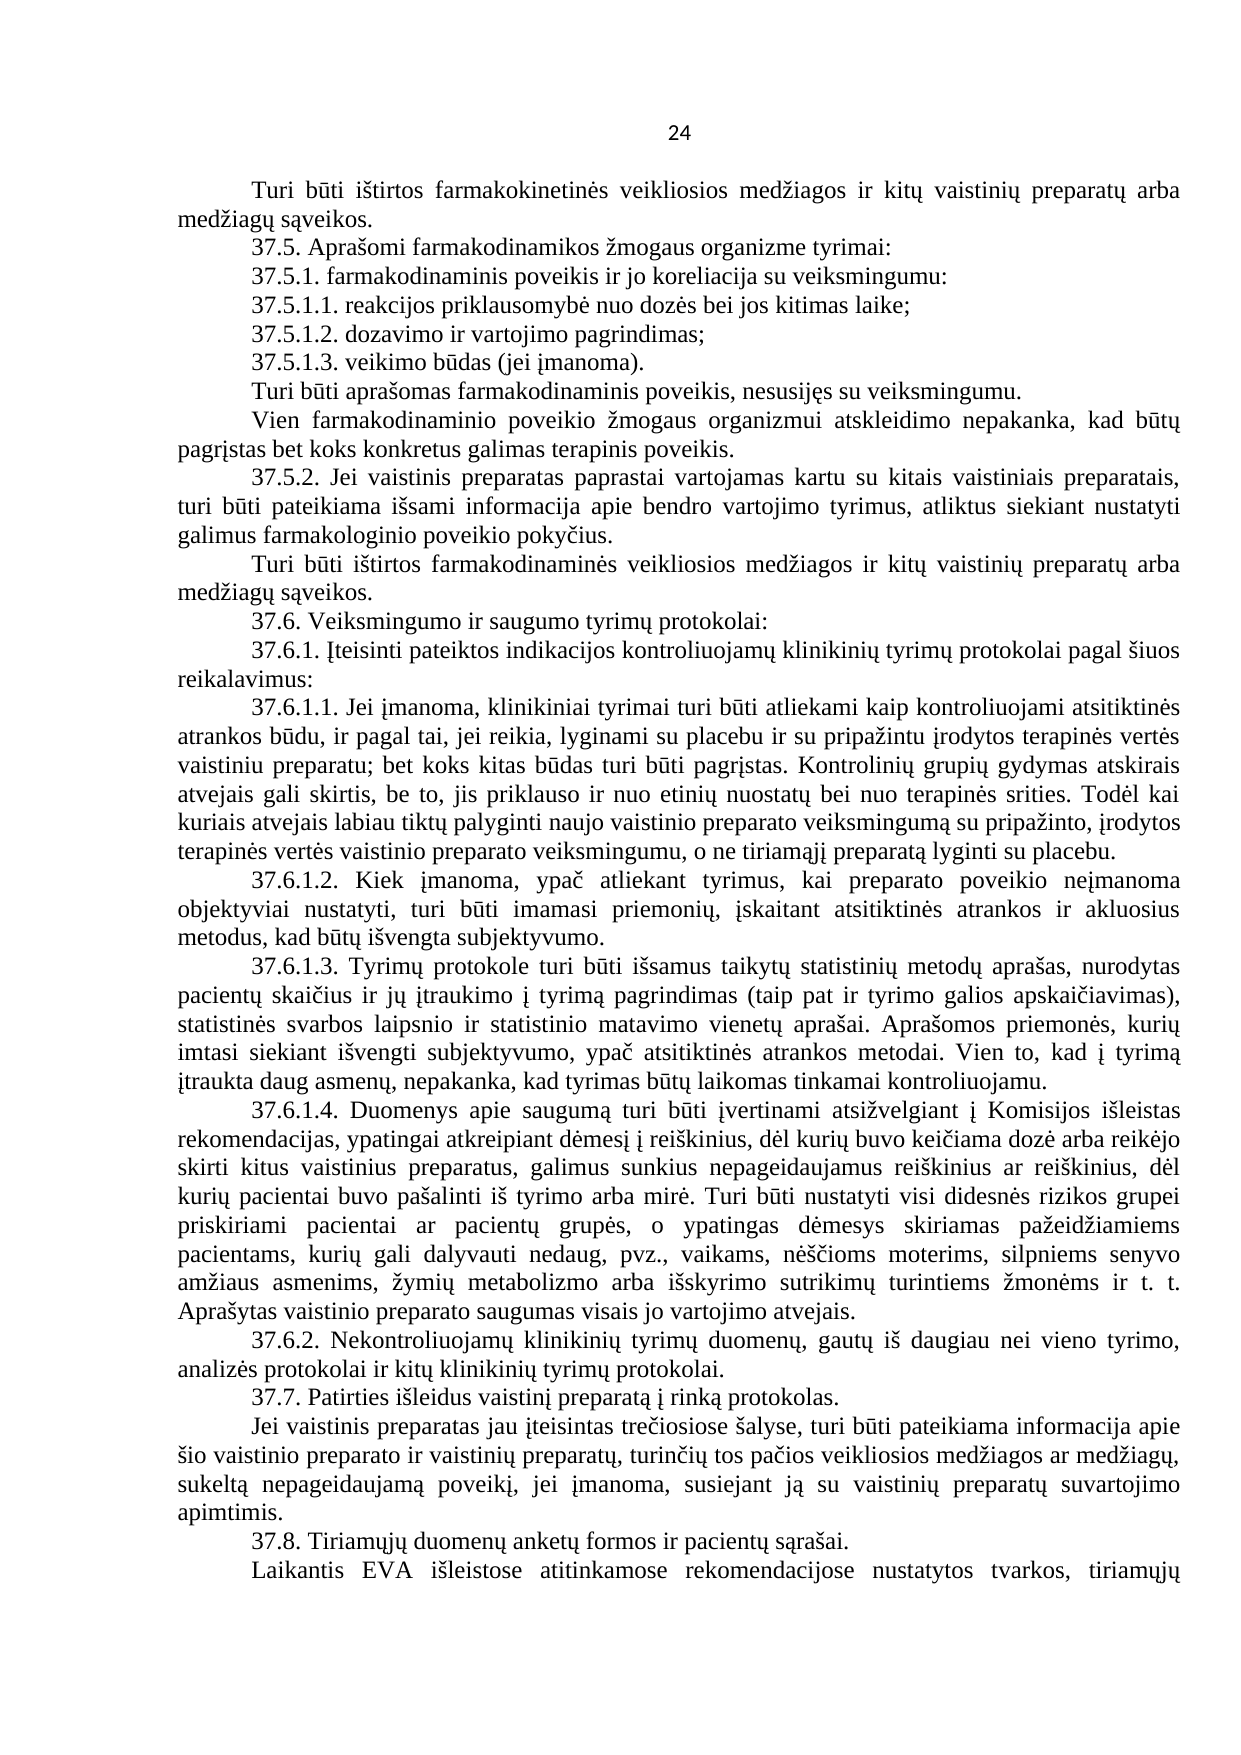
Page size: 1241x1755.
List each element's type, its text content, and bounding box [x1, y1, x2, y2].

text Turi būti ištirtos farmakodinaminės veikliosios medžiagos ir kitų vaistinių preparatų arba medžiagų sąveikos. [177, 549, 1181, 606]
text 37.6.1. Įteisinti pateiktos indikacijos kontroliuojamų klinikinių tyrimų protokolai pagal šiuos reikalavimus: [177, 635, 1181, 692]
text 37.6.2. Nekontroliuojamų klinikinių tyrimų duomenų, gautų iš daugiau nei vieno tyrimo, analizės protokolai ir kitų klinikinių tyrimų protokolai. [177, 1325, 1181, 1382]
text 37.5.1.3. veikimo būdas (jei įmanoma). [177, 347, 1181, 376]
text 37.6.1.1. Jei įmanoma, klinikiniai tyrimai turi būti atliekami kaip kontroliuojami atsitiktinės atrankos būdu, ir pagal tai, jei reikia, lyginami su placebu ir su pripažintu įrodytos terapinės vertės vaistiniu preparatu; bet koks kitas būdas turi būti pagrįstas. Kontrolinių grupių gydymas atskirais atvejais gali skirtis, be to, jis priklauso ir nuo etinių nuostatų bei nuo terapinės srities. Todėl kai kuriais atvejais labiau tiktų palyginti naujo vaistinio preparato veiksmingumą su pripažinto, įrodytos terapinės vertės vaistinio preparato veiksmingumu, o ne tiriamąjį preparatą lyginti su placebu. [177, 692, 1181, 865]
text 37.6.1.2. Kiek įmanoma, ypač atliekant tyrimus, kai preparato poveikio neįmanoma objektyviai nustatyti, turi būti imamasi priemonių, įskaitant atsitiktinės atrankos ir akluosius metodus, kad būtų išvengta subjektyvumo. [177, 865, 1181, 951]
text 37.5. Aprašomi farmakodinamikos žmogaus organizme tyrimai: [177, 232, 1181, 261]
text 37.5.1.1. reakcijos priklausomybė nuo dozės bei jos kitimas laike; [177, 290, 1181, 319]
text 37.8. Tiriamųjų duomenų anketų formos ir pacientų sąrašai. [177, 1526, 1181, 1555]
text Turi būti ištirtos farmakokinetinės veikliosios medžiagos ir kitų vaistinių preparatų arba medžiagų sąveikos. [177, 175, 1181, 232]
text Vien farmakodinaminio poveikio žmogaus organizmui atskleidimo nepakanka, kad būtų pagrįstas bet koks konkretus galimas terapinis poveikis. [177, 405, 1181, 462]
text 37.5.1.2. dozavimo ir vartojimo pagrindimas; [177, 319, 1181, 347]
text 37.6.1.4. Duomenys apie saugumą turi būti įvertinami atsižvelgiant į Komisijos išleistas rekomendacijas, ypatingai atkreipiant dėmesį į reiškinius, dėl kurių buvo keičiama dozė arba reikėjo skirti kitus vaistinius preparatus, galimus sunkius nepageidaujamus reiškinius ar reiškinius, dėl kurių pacientai buvo pašalinti iš tyrimo arba mirė. Turi būti nustatyti visi didesnės rizikos grupei priskiriami pacientai ar pacientų grupės, o ypatingas dėmesys skiriamas pažeidžiamiems pacientams, kurių gali dalyvauti nedaug, pvz., vaikams, nėščioms moterims, silpniems senyvo amžiaus asmenims, žymių metabolizmo arba išskyrimo sutrikimų turintiems žmonėms ir t. t. Aprašytas vaistinio preparato saugumas visais jo vartojimo atvejais. [177, 1095, 1181, 1325]
text Jei vaistinis preparatas jau įteisintas trečiosiose šalyse, turi būti pateikiama informacija apie šio vaistinio preparato ir vaistinių preparatų, turinčių tos pačios veikliosios medžiagos ar medžiagų, sukeltą nepageidaujamą poveikį, jei įmanoma, susiejant ją su vaistinių preparatų suvartojimo apimtimis. [177, 1411, 1181, 1526]
text 37.6.1.3. Tyrimų protokole turi būti išsamus taikytų statistinių metodų aprašas, nurodytas pacientų skaičius ir jų įtraukimo į tyrimą pagrindimas (taip pat ir tyrimo galios apskaičiavimas), statistinės svarbos laipsnio ir statistinio matavimo vienetų aprašai. Aprašomos priemonės, kurių imtasi siekiant išvengti subjektyvumo, ypač atsitiktinės atrankos metodai. Vien to, kad į tyrimą įtraukta daug asmenų, nepakanka, kad tyrimas būtų laikomas tinkamai kontroliuojamu. [177, 951, 1181, 1095]
text 37.7. Patirties išleidus vaistinį preparatą į rinką protokolas. [177, 1382, 1181, 1411]
text Laikantis EVA išleistose atitinkamose rekomendacijose nustatytos tvarkos, tiriamųjų [177, 1555, 1181, 1584]
text Turi būti aprašomas farmakodinaminis poveikis, nesusijęs su veiksmingumu. [177, 376, 1181, 405]
text 37.6. Veiksmingumo ir saugumo tyrimų protokolai: [177, 606, 1181, 635]
text 37.5.1. farmakodinaminis poveikis ir jo koreliacija su veiksmingumu: [177, 261, 1181, 290]
text 37.5.2. Jei vaistinis preparatas paprastai vartojamas kartu su kitais vaistiniais preparatais, turi būti pateikiama išsami informacija apie bendro vartojimo tyrimus, atliktus siekiant nustatyti galimus farmakologinio poveikio pokyčius. [177, 462, 1181, 549]
